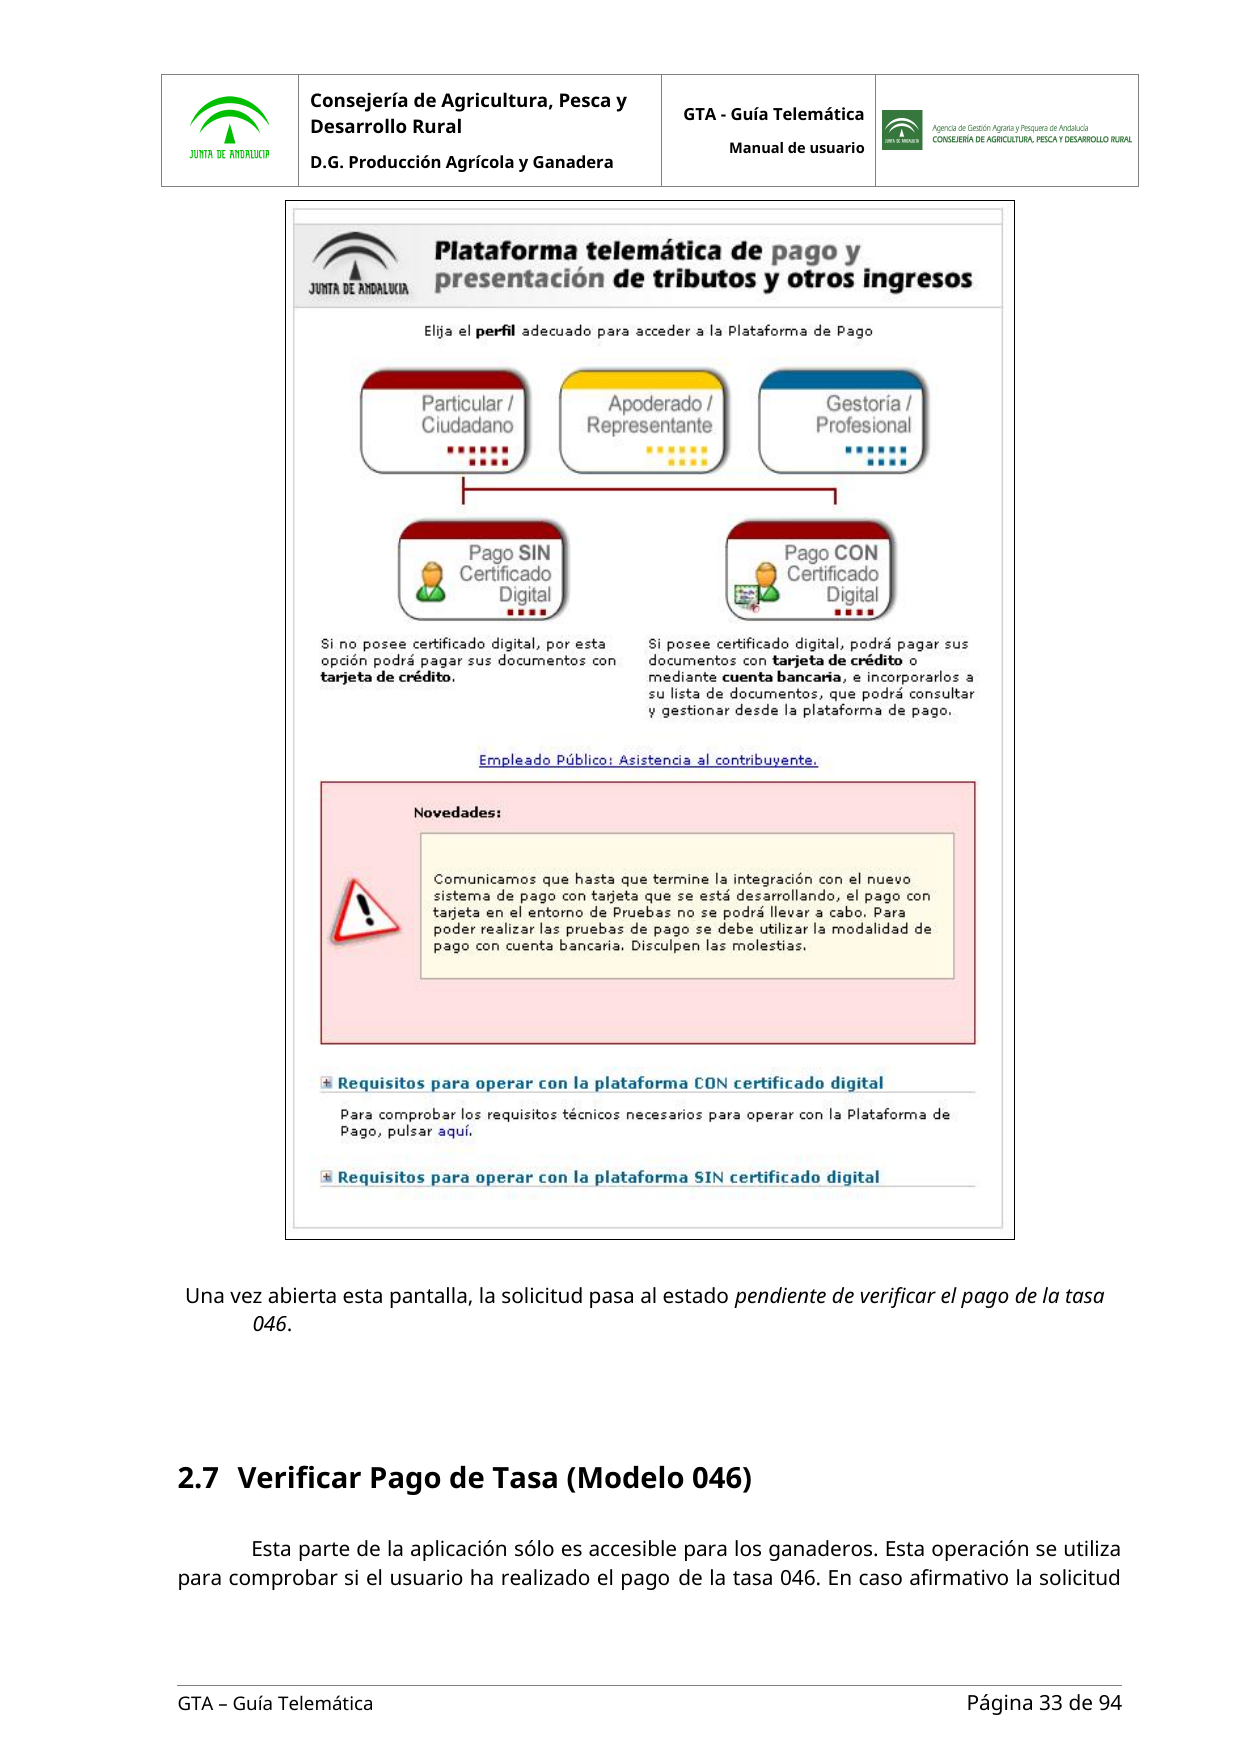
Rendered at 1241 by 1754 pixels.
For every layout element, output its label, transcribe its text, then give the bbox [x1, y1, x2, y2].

picture [288, 203, 1011, 1237]
text Una vez abierta esta pantalla, la solicitud pasa al estado pendiente de verificar el pago de la tasa 046. [178, 1281, 1122, 1338]
text Esta parte de la aplicación sólo es accesible para los ganaderos. Esta operación se utiliza para comprobar si el usuario ha realizado el pago de la tasa 046. En caso afirmativo la solicitud [177, 1534, 1122, 1591]
picture [189, 96, 269, 159]
picture [882, 110, 1132, 150]
subtitle Verificar Pago de Tasa (Modelo 046) [177, 1457, 1122, 1497]
